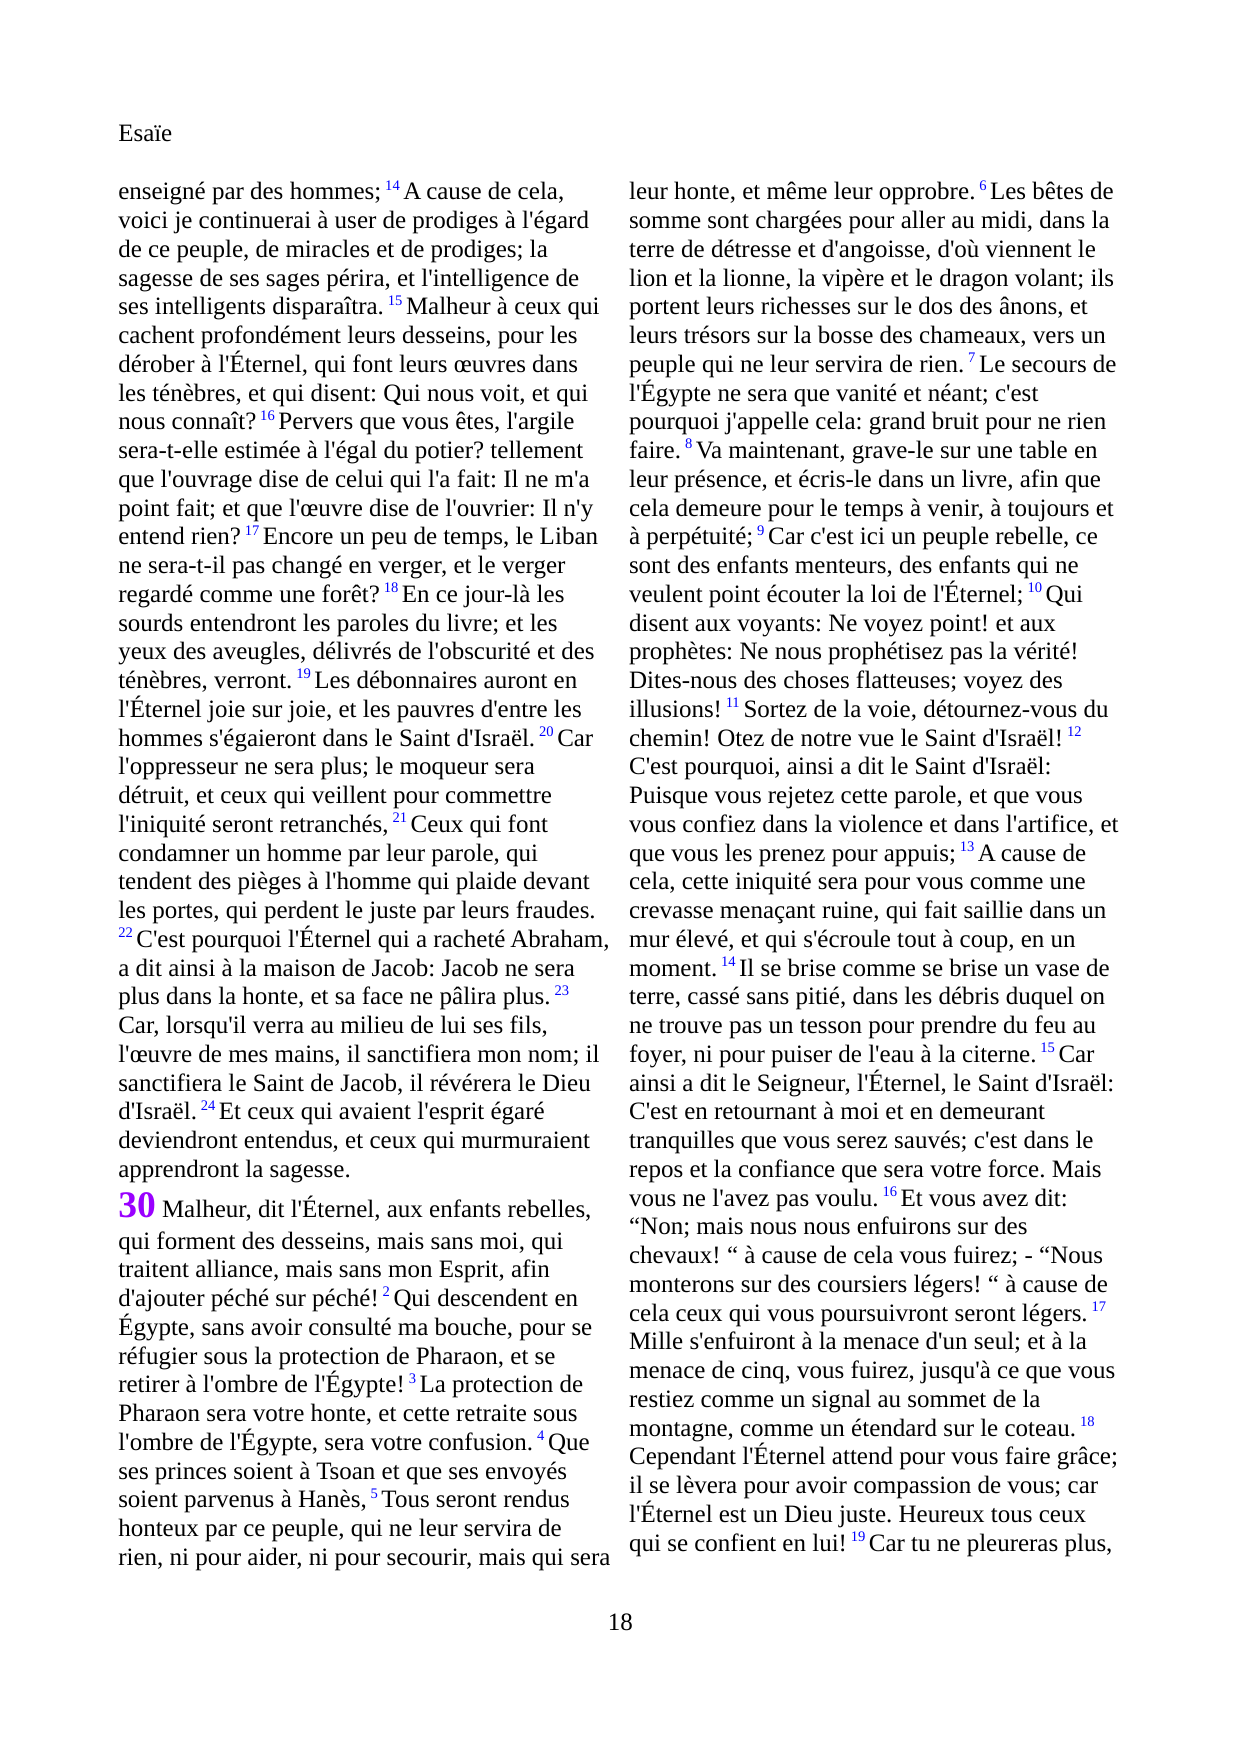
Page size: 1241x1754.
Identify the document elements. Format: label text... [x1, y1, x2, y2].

text 30 Malheur, dit l'Éternel, aux enfants rebelles, qui forment des desseins, mais sans moi, qui traitent alliance, mais sans mon Esprit, afin d'ajouter péché sur péché! 2 Qui descendent en Égypte, sans avoir consulté ma bouche, pour se réfugier sous la protection de Pharaon, et se retirer à l'ombre de l'Égypte! 3 La protection de Pharaon sera votre honte, et cette retraite sous l'ombre de l'Égypte, sera votre confusion. 4 Que ses princes soient à Tsoan et que ses envoyés soient parvenus à Hanès, 5 Tous seront rendus honteux par ce peuple, qui ne leur servira de rien, ni pour aider, ni pour secourir, mais qui sera [118, 1183, 611, 1571]
text leur honte, et même leur opprobre. 6 Les bêtes de somme sont chargées pour aller au midi, dans la terre de détresse et d'angoisse, d'où viennent le lion et la lionne, la vipère et le dragon volant; ils portent leurs richesses sur le dos des ânons, et leurs trésors sur la bosse des chameaux, vers un peuple qui ne leur servira de rien. 7 Le secours de l'Égypte ne sera que vanité et néant; c'est pourquoi j'appelle cela: grand bruit pour ne rien faire. 8 Va maintenant, grave-le sur une table en leur présence, et écris-le dans un livre, afin que cela demeure pour le temps à venir, à toujours et à perpétuité; 9 Car c'est ici un peuple rebelle, ce sont des enfants menteurs, des enfants qui ne veulent point écouter la loi de l'Éternel; 10 Qui disent aux voyants: Ne voyez point! et aux prophètes: Ne nous prophétisez pas la vérité! Dites-nous des choses flatteuses; voyez des illusions! 11 Sortez de la voie, détournez-vous du chemin! Otez de notre vue le Saint d'Israël! 12 C'est pourquoi, ainsi a dit le Saint d'Israël: Puisque vous rejetez cette parole, et que vous vous confiez dans la violence et dans l'artifice, et que vous les prenez pour appuis; 13 A cause de cela, cette iniquité sera pour vous comme une crevasse menaçant ruine, qui fait saillie dans un mur élevé, et qui s'écroule tout à coup, en un moment. 14 Il se brise comme se brise un vase de terre, cassé sans pitié, dans les débris duquel on ne trouve pas un tesson pour prendre du feu au foyer, ni pour puiser de l'eau à la citerne. 15 Car ainsi a dit le Seigneur, l'Éternel, le Saint d'Israël: C'est en retournant à moi et en demeurant tranquilles que vous serez sauvés; c'est dans le repos et la confiance que sera votre force. Mais vous ne l'avez pas voulu. 16 Et vous avez dit: “Non; mais nous nous enfuirons sur des chevaux! “ à cause de cela vous fuirez; - “Nous monterons sur des coursiers légers! “ à cause de cela ceux qui vous poursuivront seront légers. 17 Mille s'enfuiront à la menace d'un seul; et à la menace de cinq, vous fuirez, jusqu'à ce que vous restiez comme un signal au sommet de la montagne, comme un étendard sur le coteau. 18 Cependant l'Éternel attend pour vous faire grâce; il se lèvera pour avoir compassion de vous; car l'Éternel est un Dieu juste. Heureux tous ceux qui se confient en lui! 19 Car tu ne pleureras plus, [629, 176, 1122, 1556]
text enseigné par des hommes; 14 A cause de cela, voici je continuerai à user de prodiges à l'égard de ce peuple, de miracles et de prodiges; la sagesse de ses sages périra, et l'intelligence de ses intelligents disparaîtra. 15 Malheur à ceux qui cachent profondément leurs desseins, pour les dérober à l'Éternel, qui font leurs œuvres dans les ténèbres, et qui disent: Qui nous voit, et qui nous connaît? 16 Pervers que vous êtes, l'argile sera-t-elle estimée à l'égal du potier? tellement que l'ouvrage dise de celui qui l'a fait: Il ne m'a point fait; et que l'œuvre dise de l'ouvrier: Il n'y entend rien? 17 Encore un peu de temps, le Liban ne sera-t-il pas changé en verger, et le verger regardé comme une forêt? 18 En ce jour-là les sourds entendront les paroles du livre; et les yeux des aveugles, délivrés de l'obscurité et des ténèbres, verront. 19 Les débonnaires auront en l'Éternel joie sur joie, et les pauvres d'entre les hommes s'égaieront dans le Saint d'Israël. 20 Car l'oppresseur ne sera plus; le moqueur sera détruit, et ceux qui veillent pour commettre l'iniquité seront retranchés, 21 Ceux qui font condamner un homme par leur parole, qui tendent des pièges à l'homme qui plaide devant les portes, qui perdent le juste par leurs fraudes. 22 C'est pourquoi l'Éternel qui a racheté Abraham, a dit ainsi à la maison de Jacob: Jacob ne sera plus dans la honte, et sa face ne pâlira plus. 23 Car, lorsqu'il verra au milieu de lui ses fils, l'œuvre de mes mains, il sanctifiera mon nom; il sanctifiera le Saint de Jacob, il révérera le Dieu d'Israël. 24 Et ceux qui avaient l'esprit égaré deviendront entendus, et ceux qui murmuraient apprendront la sagesse. [118, 176, 611, 1183]
